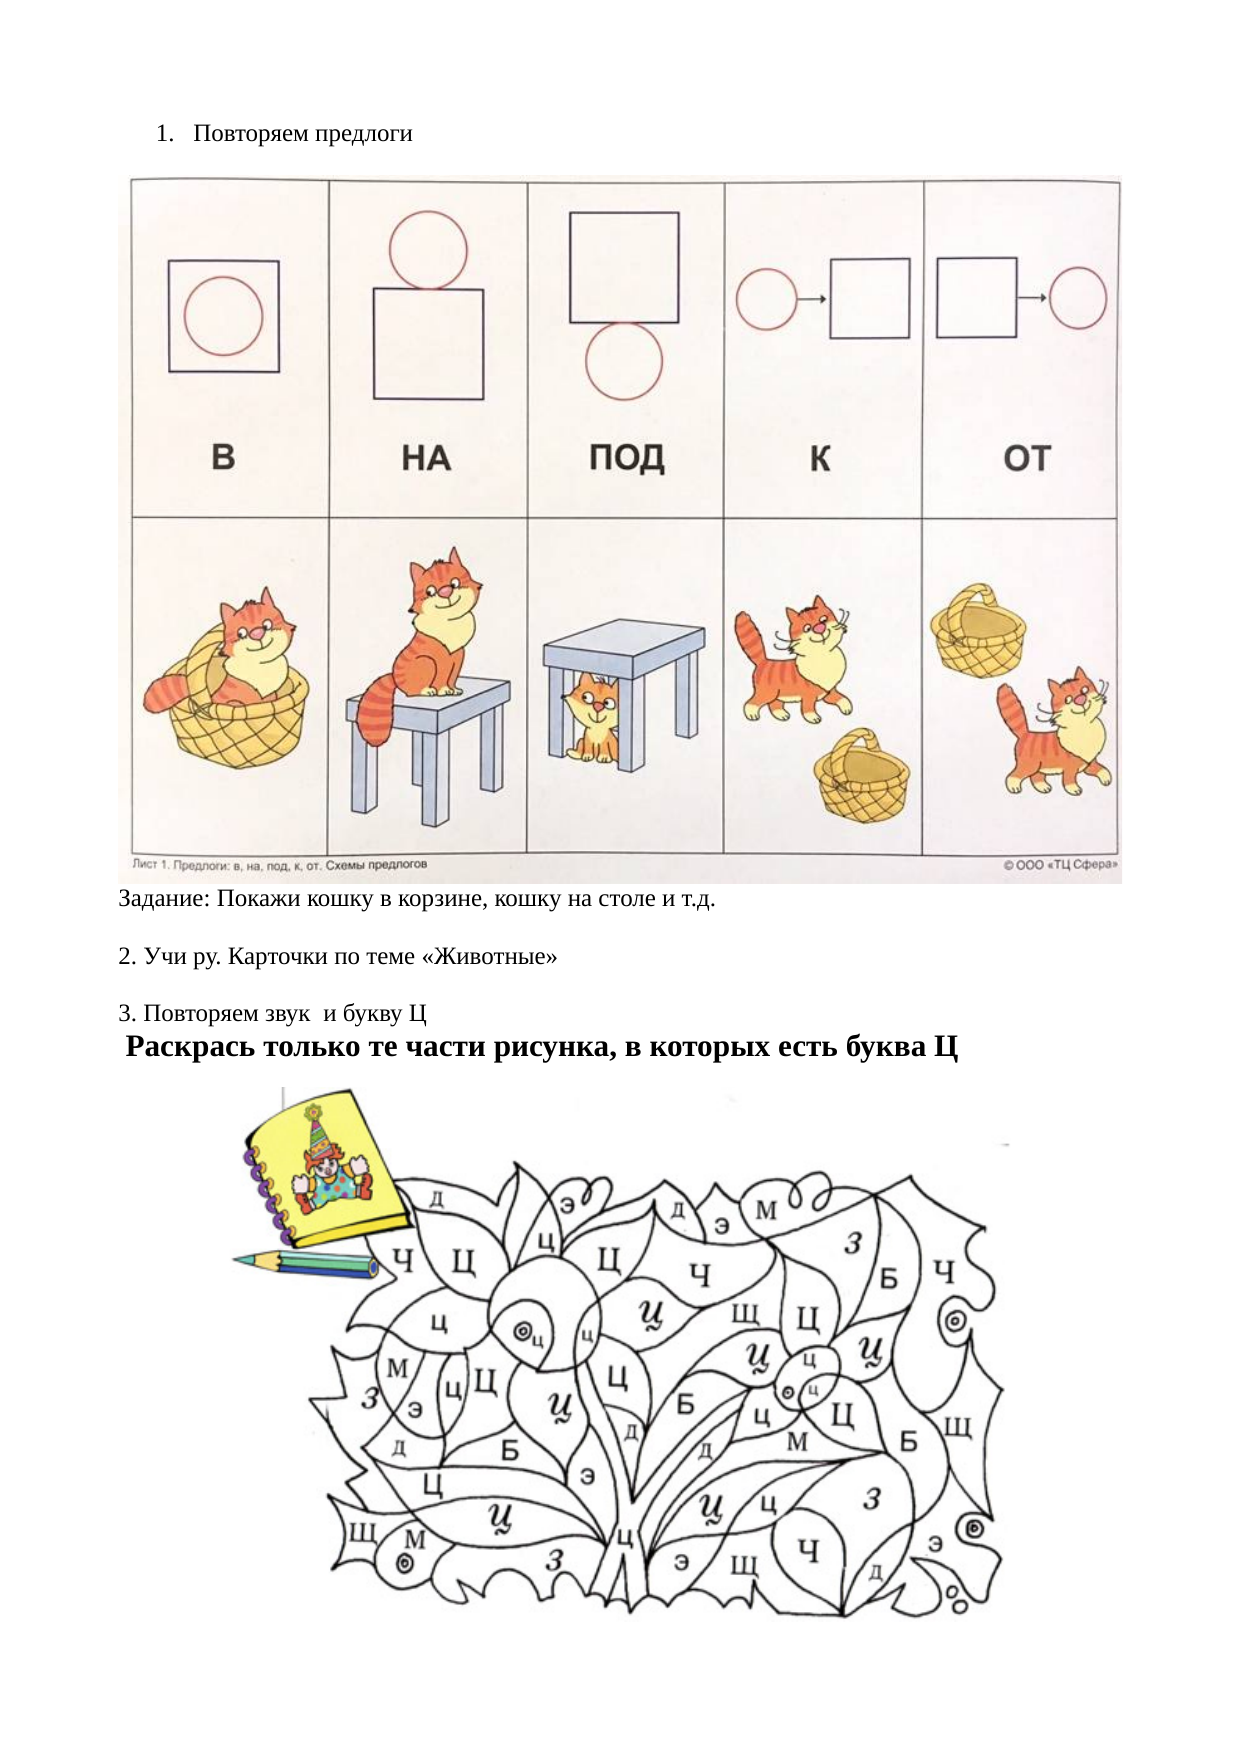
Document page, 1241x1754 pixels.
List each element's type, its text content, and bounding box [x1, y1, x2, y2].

list Повторяем предлоги [156, 118, 1122, 147]
picture [229, 1087, 1011, 1622]
text Задание: Покажи кошку в корзине, кошку на столе и т.д. [118, 884, 1122, 912]
text 3. Повторяем звук и букву Ц [118, 998, 1122, 1027]
text Раскрась только те части рисунка, в которых есть буква Ц [118, 1027, 1122, 1063]
text 2. Учи ру. Карточки по теме «Животные» [118, 941, 1122, 969]
picture [118, 175, 1123, 884]
